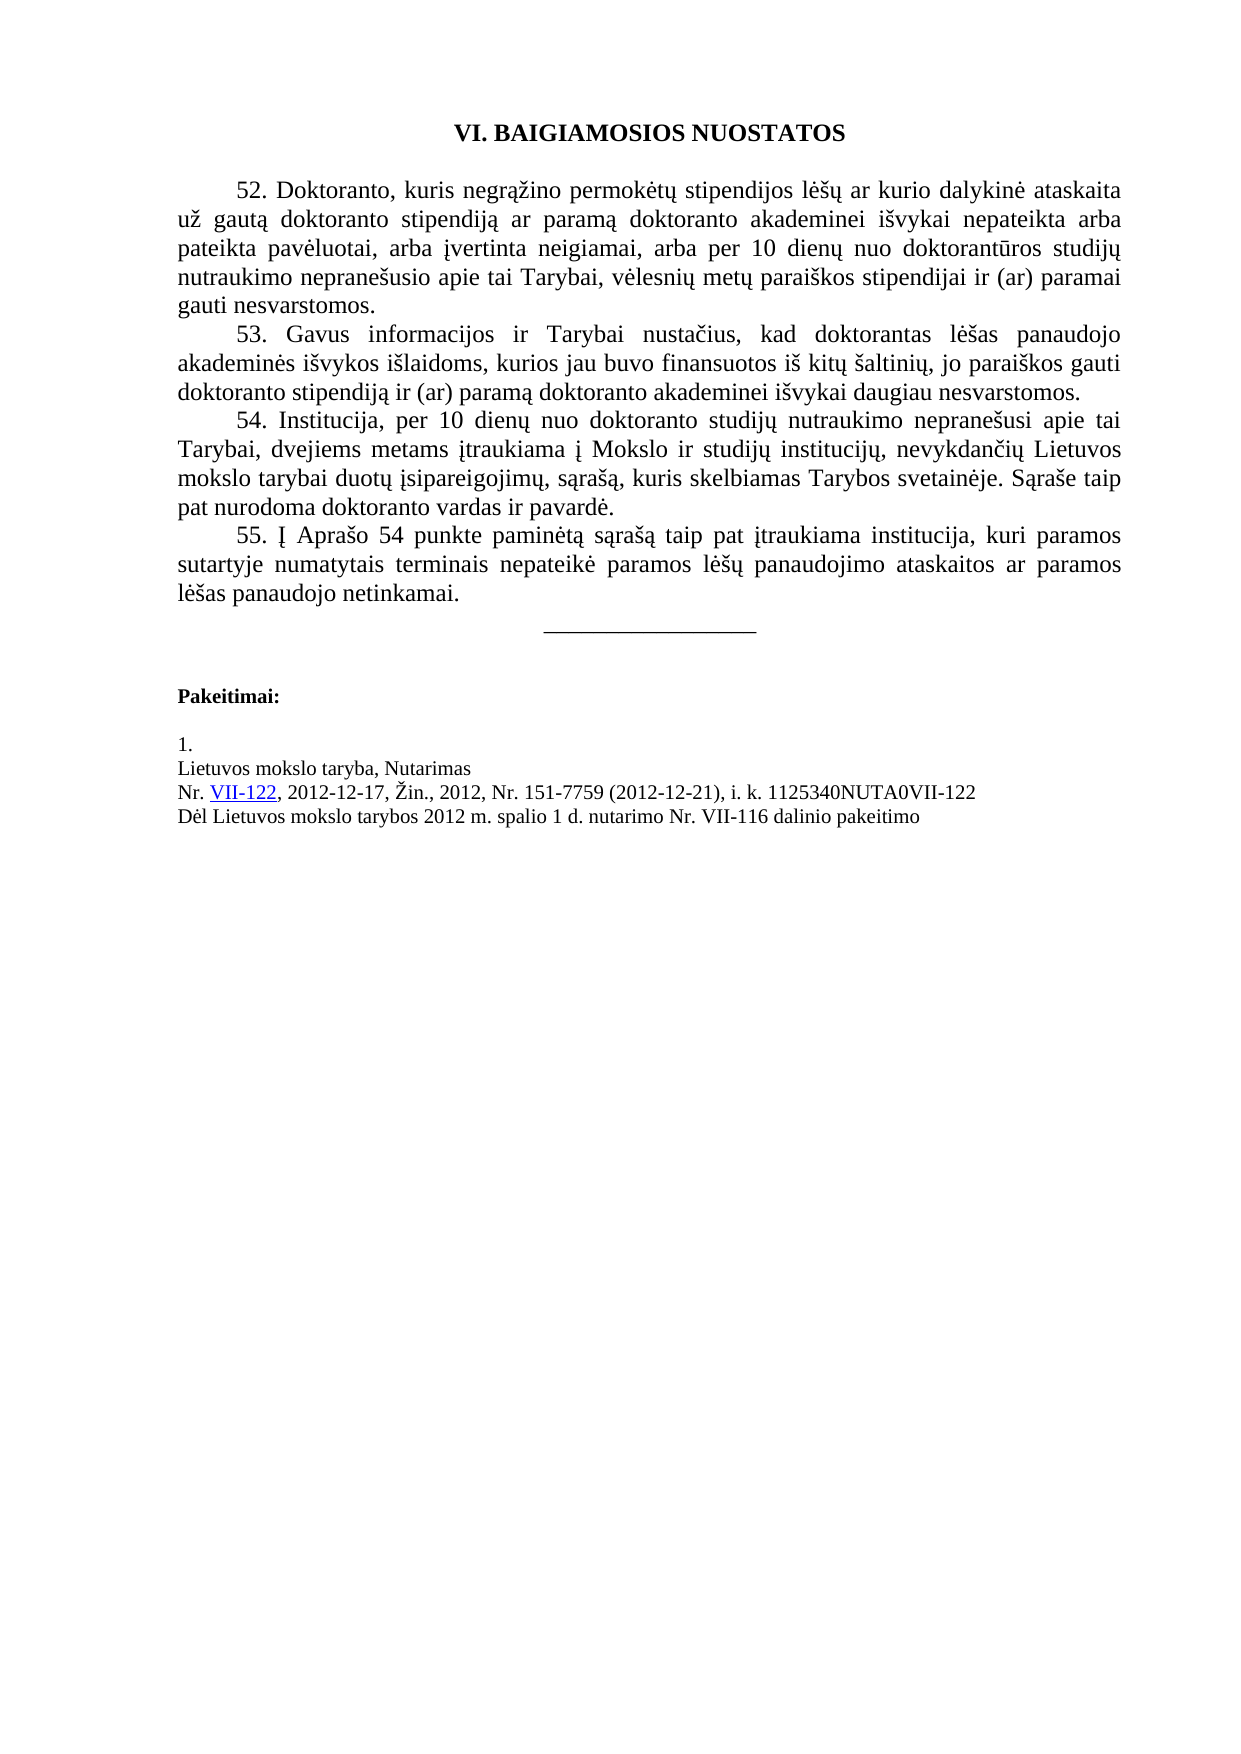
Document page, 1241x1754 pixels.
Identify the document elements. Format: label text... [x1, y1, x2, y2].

text 54. Institucija, per 10 dienų nuo doktoranto studijų nutraukimo nepranešusi apie tai Tarybai, dvejiems metams įtraukiama į Mokslo ir studijų institucijų, nevykdančių Lietuvos mokslo tarybai duotų įsipareigojimų, sąrašą, kuris skelbiamas Tarybos svetainėje. Sąraše taip pat nurodoma doktoranto vardas ir pavardė. [177, 406, 1122, 521]
text Pakeitimai: [177, 684, 1122, 708]
text _________________ [177, 607, 1122, 636]
text 52. Doktoranto, kuris negrąžino permokėtų stipendijos lėšų ar kurio dalykinė ataskaita už gautą doktoranto stipendiją ar paramą doktoranto akademinei išvykai nepateikta arba pateikta pavėluotai, arba įvertinta neigiamai, arba per 10 dienų nuo doktorantūros studijų nutraukimo nepranešusio apie tai Tarybai, vėlesnių metų paraiškos stipendijai ir (ar) paramai gauti nesvarstomos. [177, 176, 1122, 319]
text Dėl Lietuvos mokslo tarybos 2012 m. spalio 1 d. nutarimo Nr. VII-116 dalinio pakeitimo [177, 804, 1122, 828]
text 53. Gavus informacijos ir Tarybai nustačius, kad doktorantas lėšas panaudojo akademinės išvykos išlaidoms, kurios jau buvo finansuotos iš kitų šaltinių, jo paraiškos gauti doktoranto stipendiją ir (ar) paramą doktoranto akademinei išvykai daugiau nesvarstomos. [177, 319, 1122, 406]
text Nr. VII-122, 2012-12-17, Žin., 2012, Nr. 151-7759 (2012-12-21), i. k. 1125340NUTA0VII-122 [177, 780, 1122, 804]
text VI. BAIGIAMOSIOS NUOSTATOS [177, 118, 1122, 147]
text 1. [177, 732, 1122, 756]
text Lietuvos mokslo taryba, Nutarimas [177, 756, 1122, 780]
text 55. Į Aprašo 54 punkte paminėtą sąrašą taip pat įtraukiama institucija, kuri paramos sutartyje numatytais terminais nepateikė paramos lėšų panaudojimo ataskaitos ar paramos lėšas panaudojo netinkamai. [177, 521, 1122, 607]
